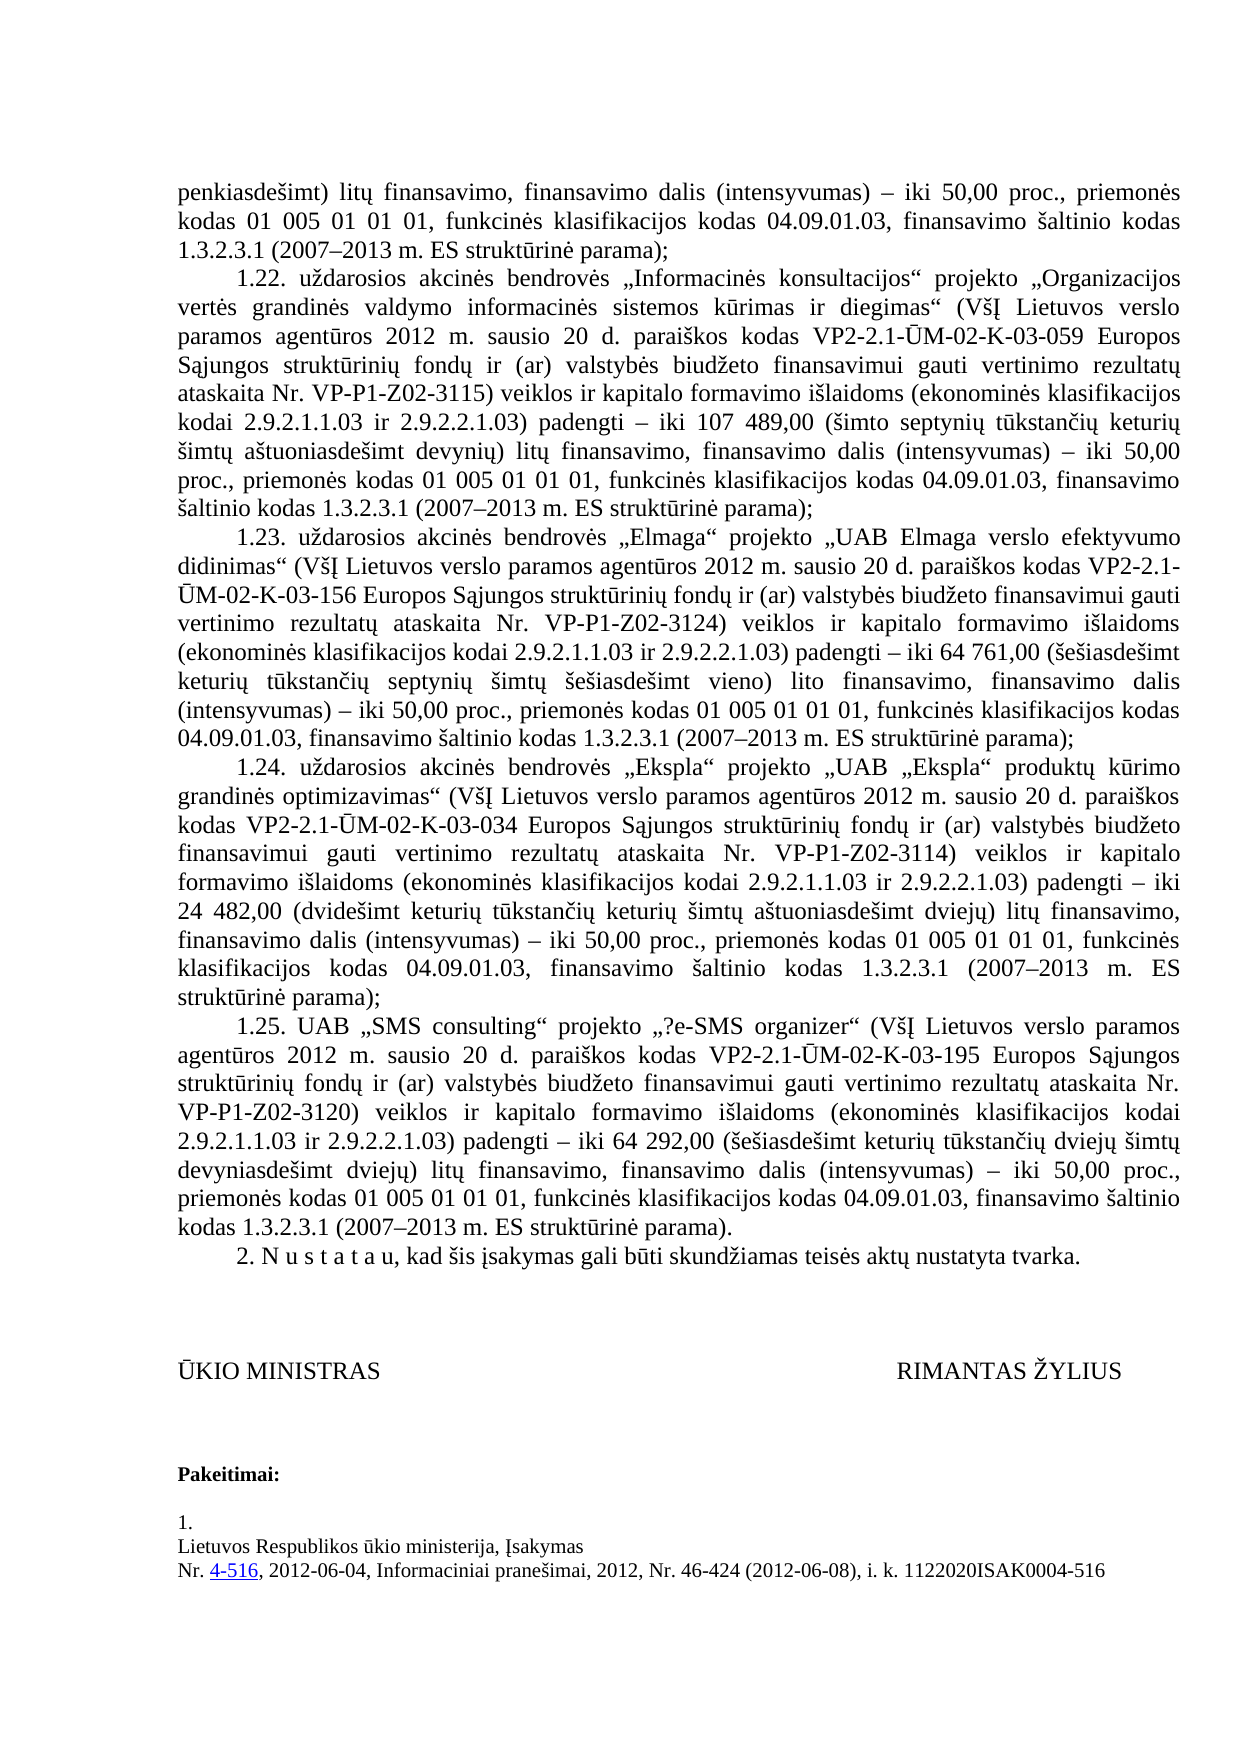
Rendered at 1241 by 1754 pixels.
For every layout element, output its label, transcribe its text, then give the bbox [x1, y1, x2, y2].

text 2. N u s t a t a u, kad šis įsakymas gali būti skundžiamas teisės aktų nustatyta tvarka. [177, 1241, 1181, 1270]
text penkiasdešimt) litų finansavimo, finansavimo dalis (intensyvumas) – iki 50,00 proc., priemonės kodas 01 005 01 01 01, funkcinės klasifikacijos kodas 04.09.01.03, finansavimo šaltinio kodas 1.3.2.3.1 (2007–2013 m. ES struktūrinė parama); [177, 177, 1181, 263]
text 1.24. uždarosios akcinės bendrovės „Ekspla“ projekto „UAB „Ekspla“ produktų kūrimo grandinės optimizavimas“ (VšĮ Lietuvos verslo paramos agentūros 2012 m. sausio 20 d. paraiškos kodas VP2-2.1-ŪM-02-K-03-034 Europos Sąjungos struktūrinių fondų ir (ar) valstybės biudžeto finansavimui gauti vertinimo rezultatų ataskaita Nr. VP-P1-Z02-3114) veiklos ir kapitalo formavimo išlaidoms (ekonominės klasifikacijos kodai 2.9.2.1.1.03 ir 2.9.2.2.1.03) padengti – iki 24 482,00 (dvidešimt keturių tūkstančių keturių šimtų aštuoniasdešimt dviejų) litų finansavimo, finansavimo dalis (intensyvumas) – iki 50,00 proc., priemonės kodas 01 005 01 01 01, funkcinės klasifikacijos kodas 04.09.01.03, finansavimo šaltinio kodas 1.3.2.3.1 (2007–2013 m. ES struktūrinė parama); [177, 752, 1181, 1011]
text Lietuvos Respublikos ūkio ministerija, Įsakymas [177, 1534, 1181, 1558]
text Nr. 4-516, 2012-06-04, Informaciniai pranešimai, 2012, Nr. 46-424 (2012-06-08), i. k. 1122020ISAK0004-516 [177, 1558, 1181, 1582]
text Ūkio ministras Rimantas Žylius [177, 1356, 1181, 1385]
text 1.25. UAB „SMS consulting“ projekto „?e-SMS organizer“ (VšĮ Lietuvos verslo paramos agentūros 2012 m. sausio 20 d. paraiškos kodas VP2-2.1-ŪM-02-K-03-195 Europos Sąjungos struktūrinių fondų ir (ar) valstybės biudžeto finansavimui gauti vertinimo rezultatų ataskaita Nr. VP-P1-Z02-3120) veiklos ir kapitalo formavimo išlaidoms (ekonominės klasifikacijos kodai 2.9.2.1.1.03 ir 2.9.2.2.1.03) padengti – iki 64 292,00 (šešiasdešimt keturių tūkstančių dviejų šimtų devyniasdešimt dviejų) litų finansavimo, finansavimo dalis (intensyvumas) – iki 50,00 proc., priemonės kodas 01 005 01 01 01, funkcinės klasifikacijos kodas 04.09.01.03, finansavimo šaltinio kodas 1.3.2.3.1 (2007–2013 m. ES struktūrinė parama). [177, 1011, 1181, 1241]
text 1.22. uždarosios akcinės bendrovės „Informacinės konsultacijos“ projekto „Organizacijos vertės grandinės valdymo informacinės sistemos kūrimas ir diegimas“ (VšĮ Lietuvos verslo paramos agentūros 2012 m. sausio 20 d. paraiškos kodas VP2-2.1-ŪM-02-K-03-059 Europos Sąjungos struktūrinių fondų ir (ar) valstybės biudžeto finansavimui gauti vertinimo rezultatų ataskaita Nr. VP-P1-Z02-3115) veiklos ir kapitalo formavimo išlaidoms (ekonominės klasifikacijos kodai 2.9.2.1.1.03 ir 2.9.2.2.1.03) padengti – iki 107 489,00 (šimto septynių tūkstančių keturių šimtų aštuoniasdešimt devynių) litų finansavimo, finansavimo dalis (intensyvumas) – iki 50,00 proc., priemonės kodas 01 005 01 01 01, funkcinės klasifikacijos kodas 04.09.01.03, finansavimo šaltinio kodas 1.3.2.3.1 (2007–2013 m. ES struktūrinė parama); [177, 263, 1181, 522]
text Pakeitimai: [177, 1462, 1181, 1486]
text 1. [177, 1510, 1181, 1534]
text 1.23. uždarosios akcinės bendrovės „Elmaga“ projekto „UAB Elmaga verslo efektyvumo didinimas“ (VšĮ Lietuvos verslo paramos agentūros 2012 m. sausio 20 d. paraiškos kodas VP2-2.1-ŪM-02-K-03-156 Europos Sąjungos struktūrinių fondų ir (ar) valstybės biudžeto finansavimui gauti vertinimo rezultatų ataskaita Nr. VP-P1-Z02-3124) veiklos ir kapitalo formavimo išlaidoms (ekonominės klasifikacijos kodai 2.9.2.1.1.03 ir 2.9.2.2.1.03) padengti – iki 64 761,00 (šešiasdešimt keturių tūkstančių septynių šimtų šešiasdešimt vieno) lito finansavimo, finansavimo dalis (intensyvumas) – iki 50,00 proc., priemonės kodas 01 005 01 01 01, funkcinės klasifikacijos kodas 04.09.01.03, finansavimo šaltinio kodas 1.3.2.3.1 (2007–2013 m. ES struktūrinė parama); [177, 522, 1181, 752]
